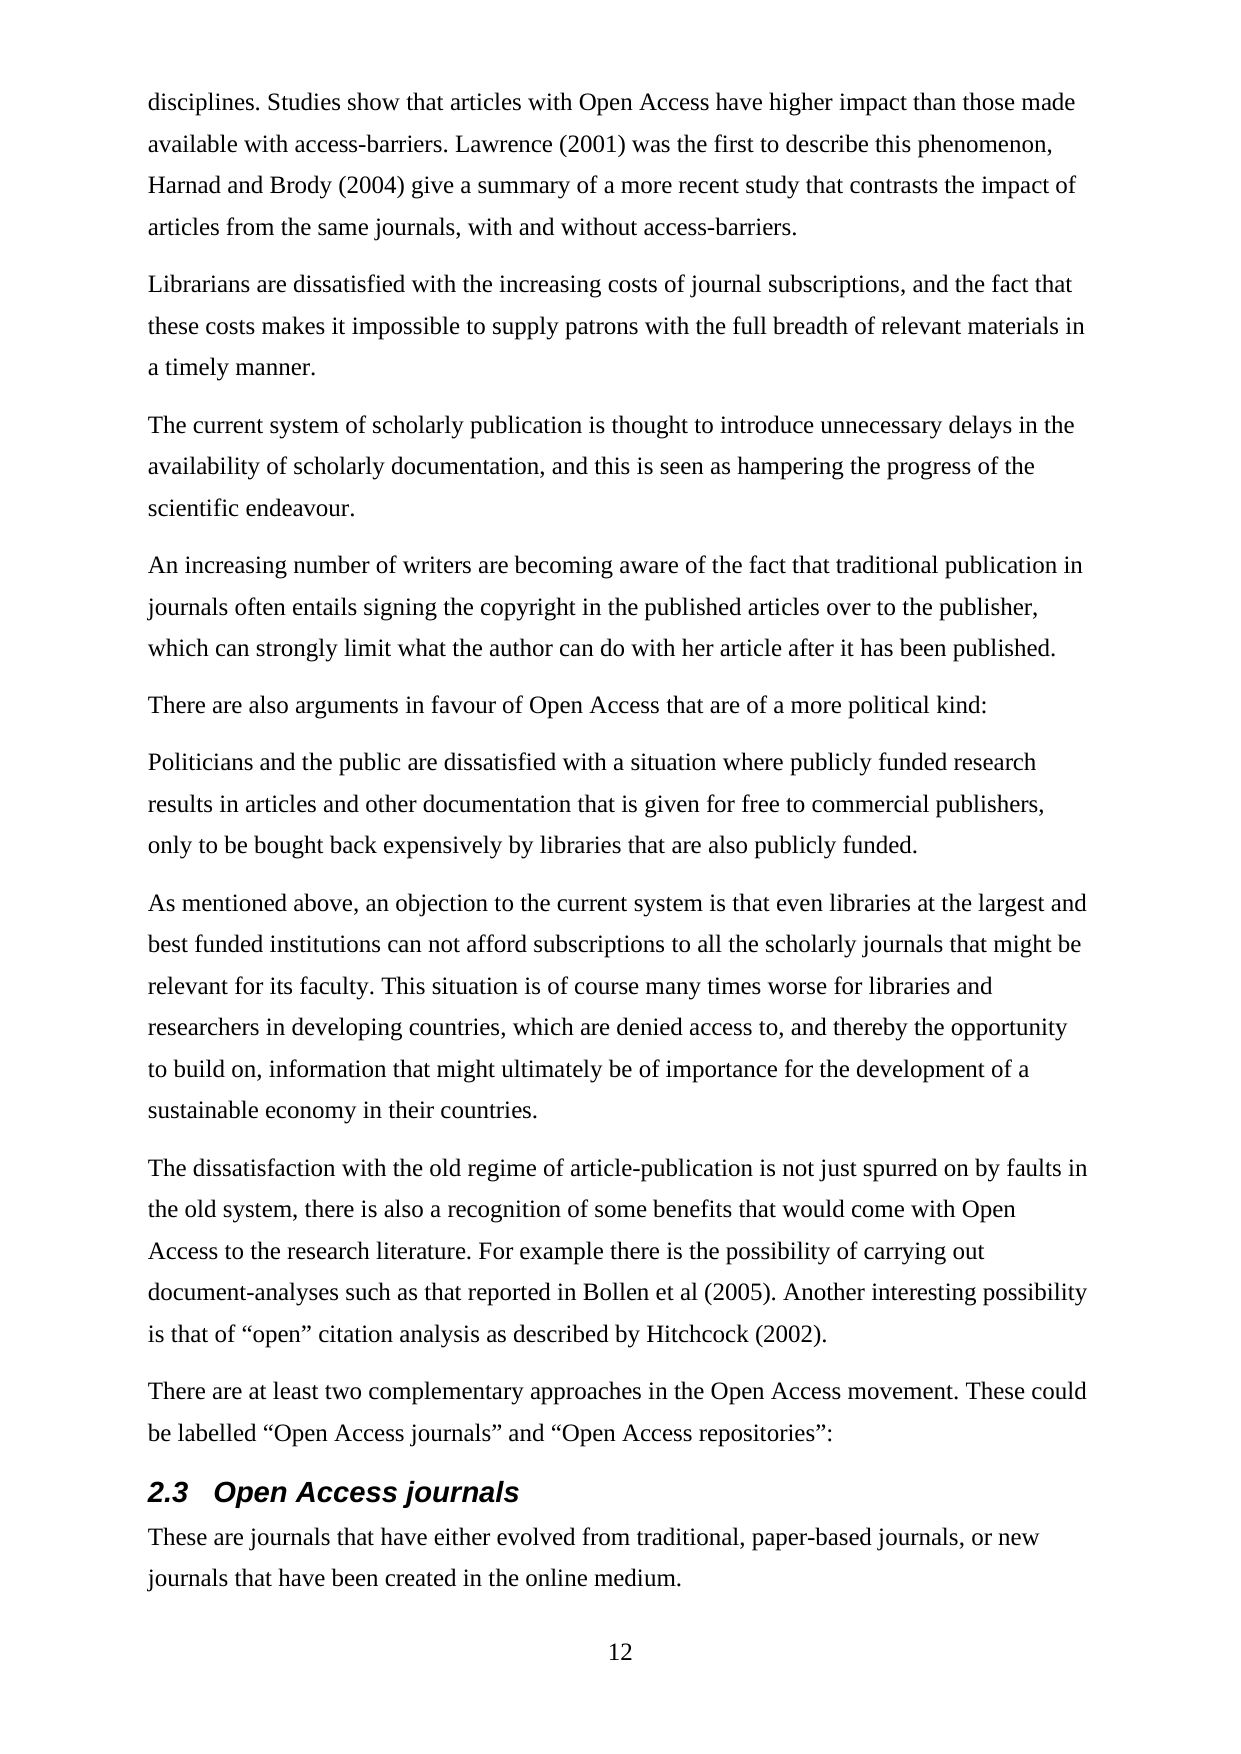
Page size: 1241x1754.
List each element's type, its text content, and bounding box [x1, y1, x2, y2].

text The dissatisfaction with the old regime of article-publication is not just spurred on by faults in the old system, there is also a recognition of some benefits that would come with Open Access to the research literature. For example there is the possibility of carrying out document-analyses such as that reported in Bollen et al (2005). Another interesting possibility is that of “open” citation analysis as described by Hitchcock (2002). [148, 1154, 1093, 1348]
text As mentioned above, an objection to the current system is that even libraries at the largest and best funded institutions can not afford subscriptions to all the scholarly journals that might be relevant for its faculty. This situation is of course many times worse for libraries and researchers in developing countries, which are denied access to, and thereby the opportunity to build on, information that might ultimately be of importance for the development of a sustainable economy in their countries. [148, 889, 1093, 1124]
text An increasing number of writers are becoming aware of the fact that traditional publication in journals often entails signing the copyright in the published articles over to the publisher, which can strongly limit what the author can do with her article after it has been published. [148, 551, 1093, 662]
text The current system of scholarly publication is thought to introduce unnecessary delays in the availability of scholarly documentation, and this is seen as hampering the progress of the scientific endeavour. [148, 411, 1093, 522]
text Politicians and the public are dissatisfied with a situation where publicly funded research results in articles and other documentation that is given for free to commercial publishers, only to be bought back expensively by libraries that are also publicly funded. [148, 748, 1093, 859]
text There are at least two complementary approaches in the Open Access movement. These could be labelled “Open Access journals” and “Open Access repositories”: [148, 1377, 1093, 1447]
text There are also arguments in favour of Open Access that are of a more political kind: [148, 691, 1093, 719]
text Librarians are dissatisfied with the increasing costs of journal subscriptions, and the fact that these costs makes it impossible to supply patrons with the full breadth of relevant materials in a timely manner. [148, 270, 1093, 381]
text These are journals that have either evolved from traditional, paper-based journals, or new journals that have been created in the online medium. [148, 1523, 1093, 1592]
subtitle Open Access journals [148, 1476, 1093, 1509]
text disciplines. Studies show that articles with Open Access have higher impact than those made available with access-barriers. Lawrence (2001) was the first to describe this phenomenon, Harnad and Brody (2004) give a summary of a more recent study that contrasts the impact of articles from the same journals, with and without access-barriers. [148, 88, 1093, 241]
